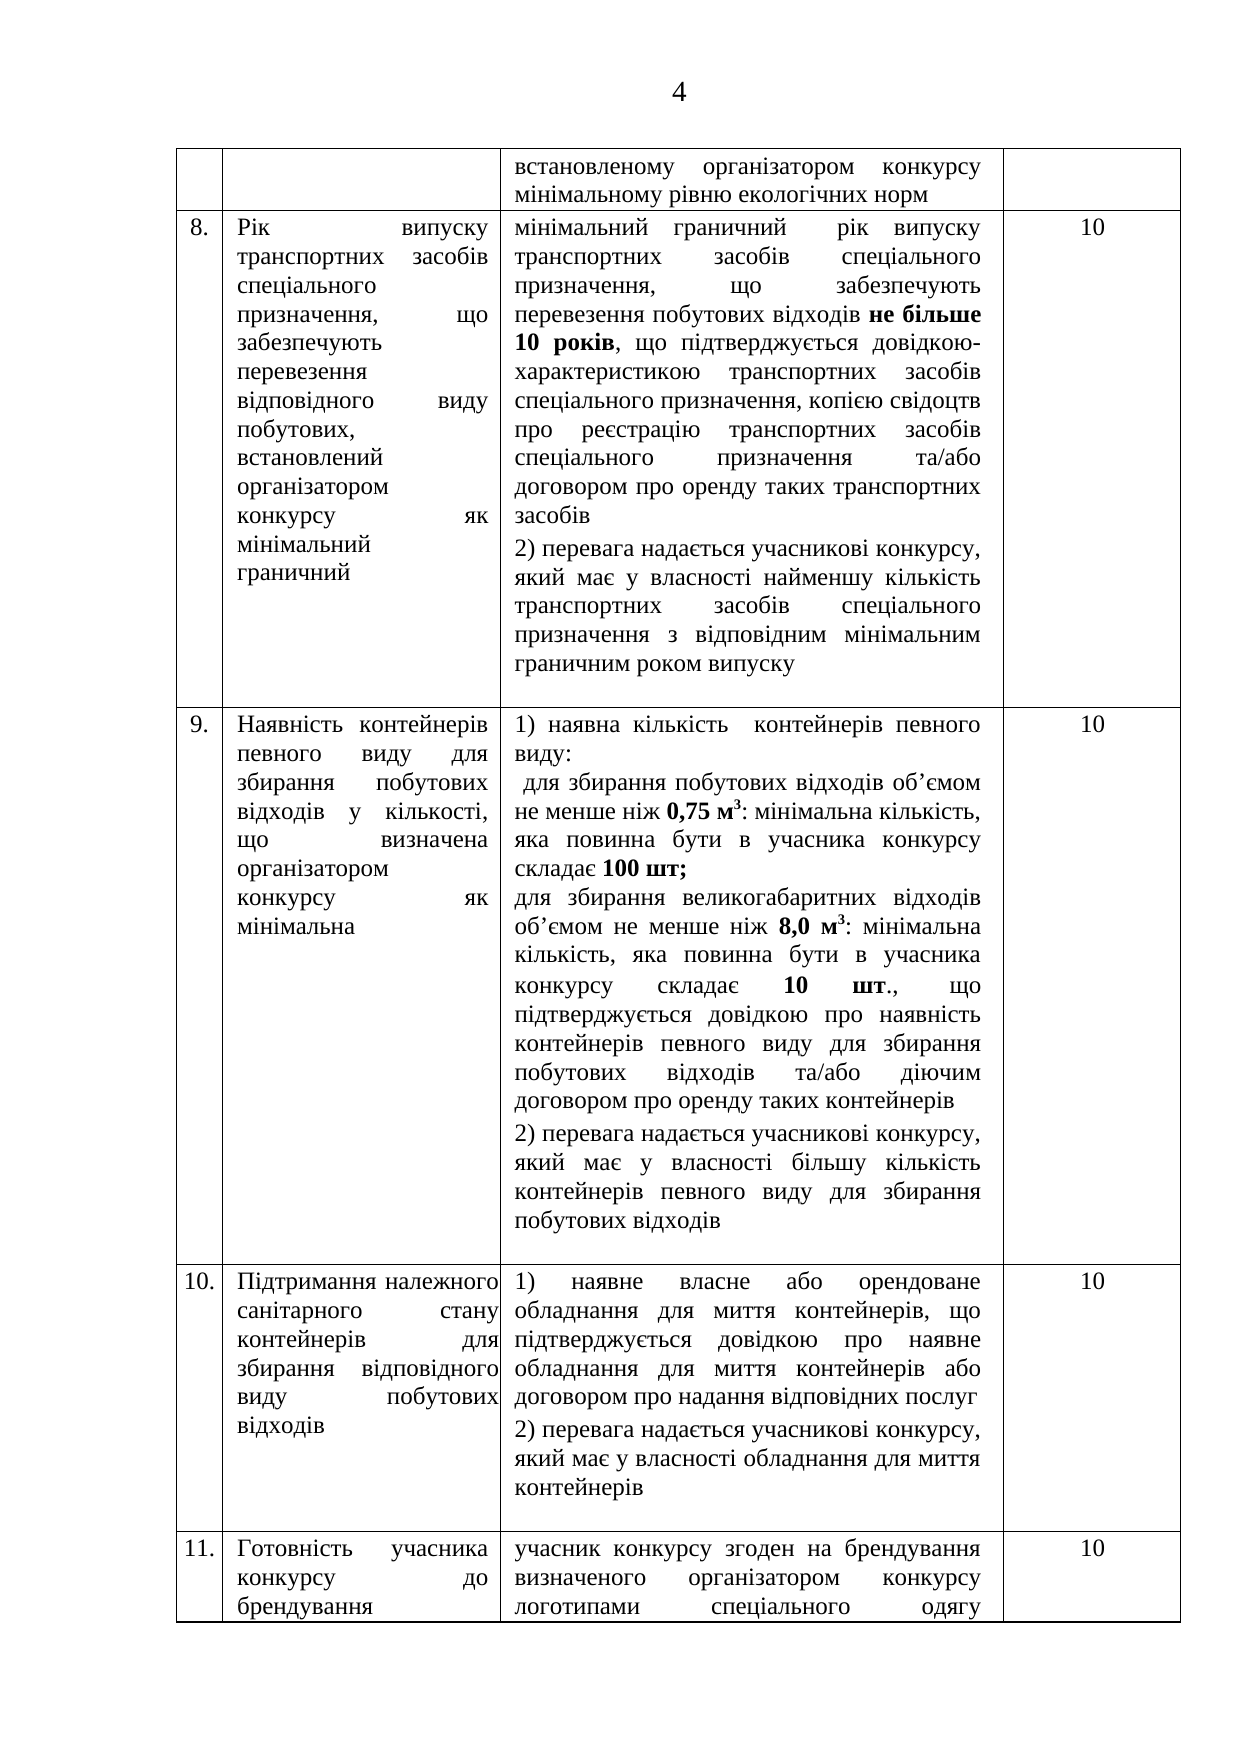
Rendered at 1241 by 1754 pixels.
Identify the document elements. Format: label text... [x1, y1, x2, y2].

table_cell 2) перевага надається учасникові конкурсу, який має у власності обладнання для миття контейнерів [501, 1412, 1003, 1531]
table_cell 2) перевага надається учасникові конкурсу, який має у власності більшу кількість контейнерів певного виду для збирання побутових відходів [501, 1116, 1003, 1264]
table_cell 11. [177, 1532, 222, 1621]
table_cell [1004, 1412, 1180, 1531]
table_cell 10 [1004, 211, 1180, 530]
table_cell 10 [1004, 708, 1180, 1116]
table_cell 10 [1004, 1532, 1180, 1621]
table_cell Рік випуску транспортних засобів спеціального призначення, що забезпечують перевезення відповідного виду побутових, встановлений організатором конкурсу як мінімальний граничний [223, 211, 500, 707]
table_cell [1004, 1116, 1180, 1264]
table_cell [1004, 530, 1180, 707]
table_cell Підтримання належного санітарного стану контейнерів для збирання відповідного виду побутових відходів [223, 1265, 500, 1531]
table_cell 9. [177, 708, 222, 1264]
table_cell 1) наявне власне або орендоване обладнання для миття контейнерів, що підтверджується довідкою про наявне обладнання для миття контейнерів або договором про надання відповідних послуг [501, 1265, 1003, 1412]
table_cell 10. [177, 1265, 222, 1531]
table_cell учасник конкурсу згоден на брендування визначеного організатором конкурсу логотипами спеціального одягу [501, 1532, 1003, 1621]
table_cell [1004, 149, 1180, 210]
table_cell мінімальний граничний рік випуску транспортних засобів спеціального призначення, що забезпечують перевезення побутових відходів не більше 10 років, що підтверджується довідкою-характеристикою транспортних засобів спеціального призначення, копією свідоцтв про реєстрацію транспортних засобів спеціального призначення та/або договором про оренду таких транспортних засобів [501, 211, 1003, 530]
table_cell встановленому організатором конкурсу мінімальному рівню екологічних норм [501, 149, 1003, 210]
table_cell 1) наявна кількість контейнерів певного виду: для збирання побутових відходів об’ємом не менше ніж 0,75 м3: мінімальна кількість, яка повинна бути в учасника конкурсу складає 100 шт; для збирання великогабаритних відходів об’ємом не менше ніж 8,0 м3: мінімальна кількість, яка повинна бути в учасника конкурсу складає 10 шт., що підтверджується довідкою про наявність контейнерів певного виду для збирання побутових відходів та/або діючим договором про оренду таких контейнерів [501, 708, 1003, 1116]
table_cell 2) перевага надається учасникові конкурсу, який має у власності найменшу кількість транспортних засобів спеціального призначення з відповідним мінімальним граничним роком випуску [501, 530, 1003, 707]
table_cell 10 [1004, 1265, 1180, 1412]
table_cell 8. [177, 211, 222, 707]
table_cell Готовність учасника конкурсу до брендування [223, 1532, 500, 1621]
table_cell Наявність контейнерів певного виду для збирання побутових відходів у кількості, що визначена організатором конкурсу як мінімальна [223, 708, 500, 1264]
